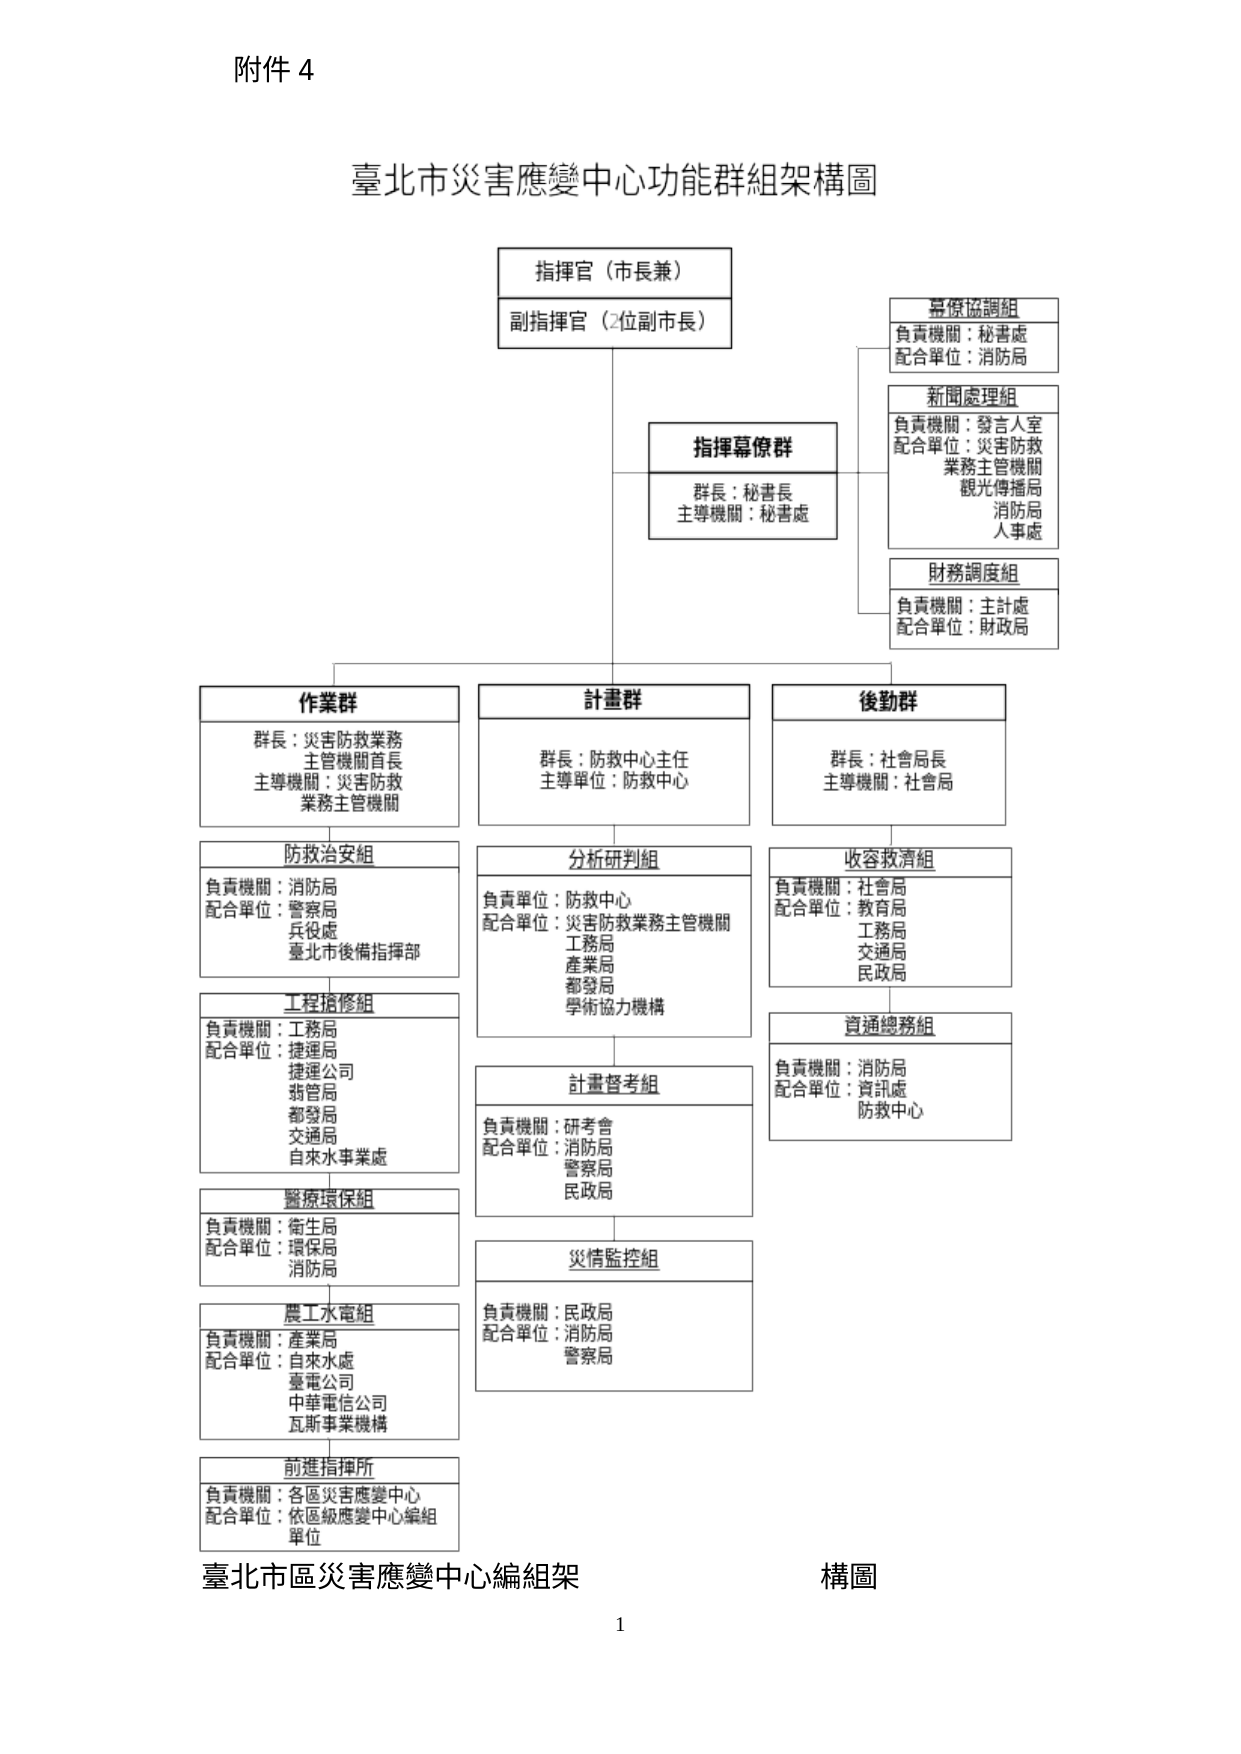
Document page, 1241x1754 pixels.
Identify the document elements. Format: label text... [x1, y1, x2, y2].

text 附件4 [233, 47, 328, 89]
text 臺北市區災害應變中心編組架構圖 [187, 1554, 1053, 1596]
